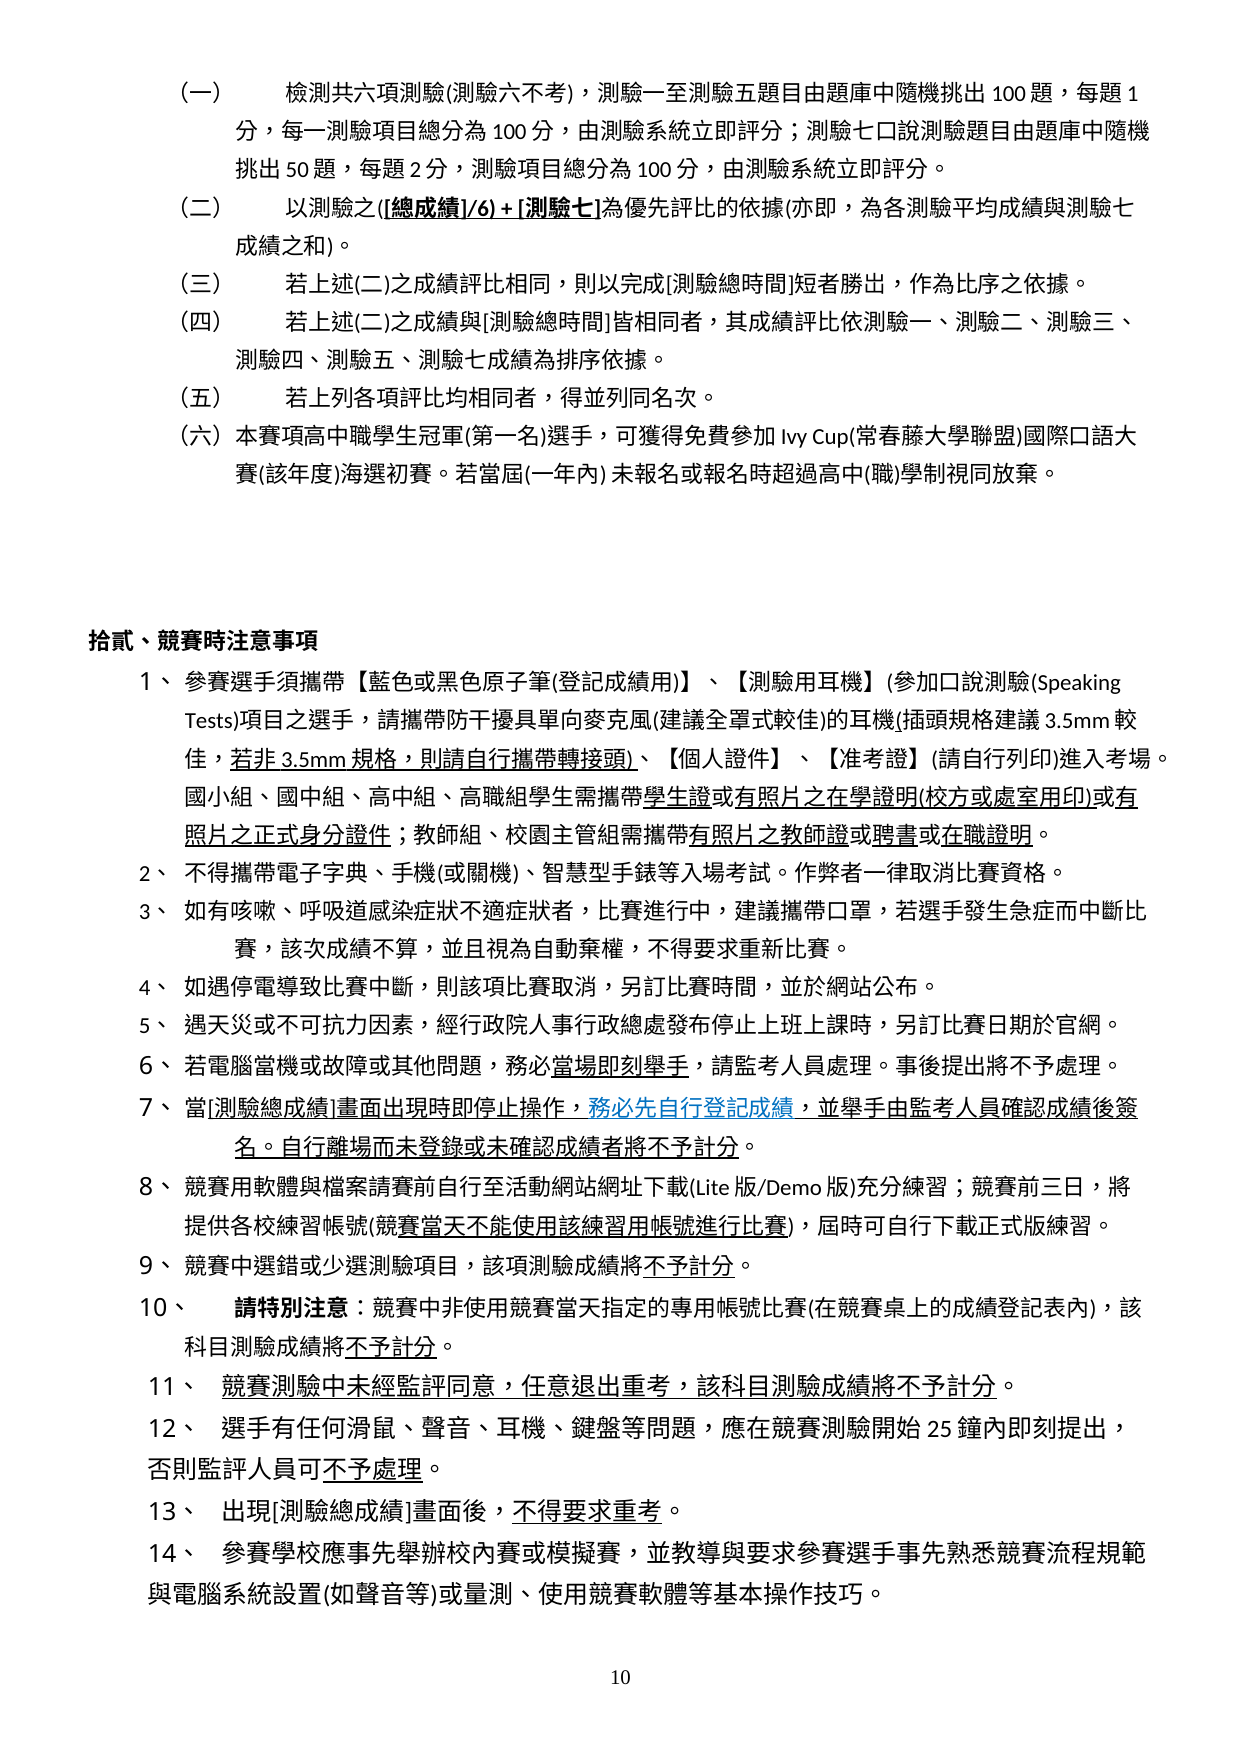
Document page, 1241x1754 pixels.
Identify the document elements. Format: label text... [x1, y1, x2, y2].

list 出現[測驗總成績]畫面後，不得要求重考。 [148, 1492, 1152, 1528]
text （三） 若上述(二)之成績評比相同，則以完成[測驗總時間]短者勝岀，作為比序之依據。 [166, 266, 1152, 299]
text （一） 檢測共六項測驗(測驗六不考)，測驗一至測驗五題目由題庫中隨機挑出100題，每題1分，每一測驗項目總分為100分，由測驗系統立即評分；測驗七口說測驗題目由題庫中隨機挑出50題，每題2分，測驗項目總分為100分，由測驗系統立即評分。 [166, 75, 1152, 184]
list 如有咳嗽、呼吸道感染症狀不適症狀者，比賽進行中，建議攜帶口罩，若選手發生急症而中斷比 賽，該次成績不算，並且視為自動棄權，不得要求重新比賽。 [139, 893, 1152, 964]
text （二） 以測驗之([總成績]/6) + [測驗七]為優先評比的依據(亦即，為各測驗平均成績與測驗七成績之和)。 [166, 189, 1152, 261]
text （四） 若上述(二)之成績與[測驗總時間]皆相同者，其成績評比依測驗一、測驗二、測驗三、測驗四、測驗五、測驗七成績為排序依據。 [166, 304, 1152, 375]
text 拾貳、競賽時注意事項 [89, 623, 1152, 656]
list 競賽用軟體與檔案請賽前自行至活動網站網址下載(Lite版/Demo版)充分練習；競賽前三日，將提供各校練習帳號(競賽當天不能使用該練習用帳號進行比賽)，屆時可自行下載正式版練習。 [139, 1166, 1152, 1241]
list 競賽測驗中未經監評同意，任意退出重考，該科目測驗成績將不予計分。 [148, 1367, 1152, 1403]
list 參賽選手須攜帶【藍色或黑色原子筆(登記成績用)】、【測驗用耳機】(參加口說測驗(Speaking Tests)項目之選手，請攜帶防干擾具單向麥克風(建議全罩式較佳)的耳機(插頭規格建議3.5mm較佳，若非3.5mm規格，則請自行攜帶轉接頭)、【個人證件】、【准考證】(請自行列印)進入考場。國小組、國中組、高中組、高職組學生需攜帶學生證或有照片之在學證明(校方或處室用印)或有照片之正式身分證件；教師組、校園主管組需攜帶有照片之教師證或聘書或在職證明。 [139, 661, 1152, 850]
list 當[測驗總成績]畫面出現時即停止操作，務必先自行登記成績，並舉手由監考人員確認成績後簽 名。自行離場而未登錄或未確認成績者將不予計分。 [139, 1087, 1152, 1162]
list 參賽學校應事先舉辦校內賽或模擬賽，並教導與要求參賽選手事先熟悉競賽流程規範與電腦系統設置(如聲音等)或量測、使用競賽軟體等基本操作技巧。 [148, 1533, 1152, 1611]
list 請特別注意：競賽中非使用競賽當天指定的專用帳號比賽(在競賽桌上的成績登記表內)，該科目測驗成績將不予計分。 [139, 1287, 1152, 1362]
list 不得攜帶電子字典、手機(或關機)、智慧型手錶等入場考試。作弊者一律取消比賽資格。 [139, 855, 1152, 888]
list 競賽中選錯或少選測驗項目，該項測驗成績將不予計分。 [139, 1246, 1152, 1282]
list 如遇停電導致比賽中斷，則該項比賽取消，另訂比賽時間，並於網站公布。 [139, 969, 1152, 1002]
list 遇天災或不可抗力因素，經行政院人事行政總處發布停止上班上課時，另訂比賽日期於官網。 [139, 1007, 1152, 1041]
list 選手有任何滑鼠、聲音、耳機、鍵盤等問題，應在競賽測驗開始25鐘內即刻提出，否則監評人員可不予處理。 [148, 1408, 1152, 1486]
list 若電腦當機或故障或其他問題，務必當場即刻舉手，請監考人員處理。事後提出將不予處理。 [139, 1046, 1152, 1082]
text （六）本賽項高中職學生冠軍(第一名)選手，可獲得免費參加Ivy Cup(常春藤大學聯盟)國際口語大賽(該年度)海選初賽。若當屆(一年內) 未報名或報名時超過高中(職)學制視同放棄。 [166, 418, 1152, 489]
text （五） 若上列各項評比均相同者，得並列同名次。 [166, 380, 1152, 413]
